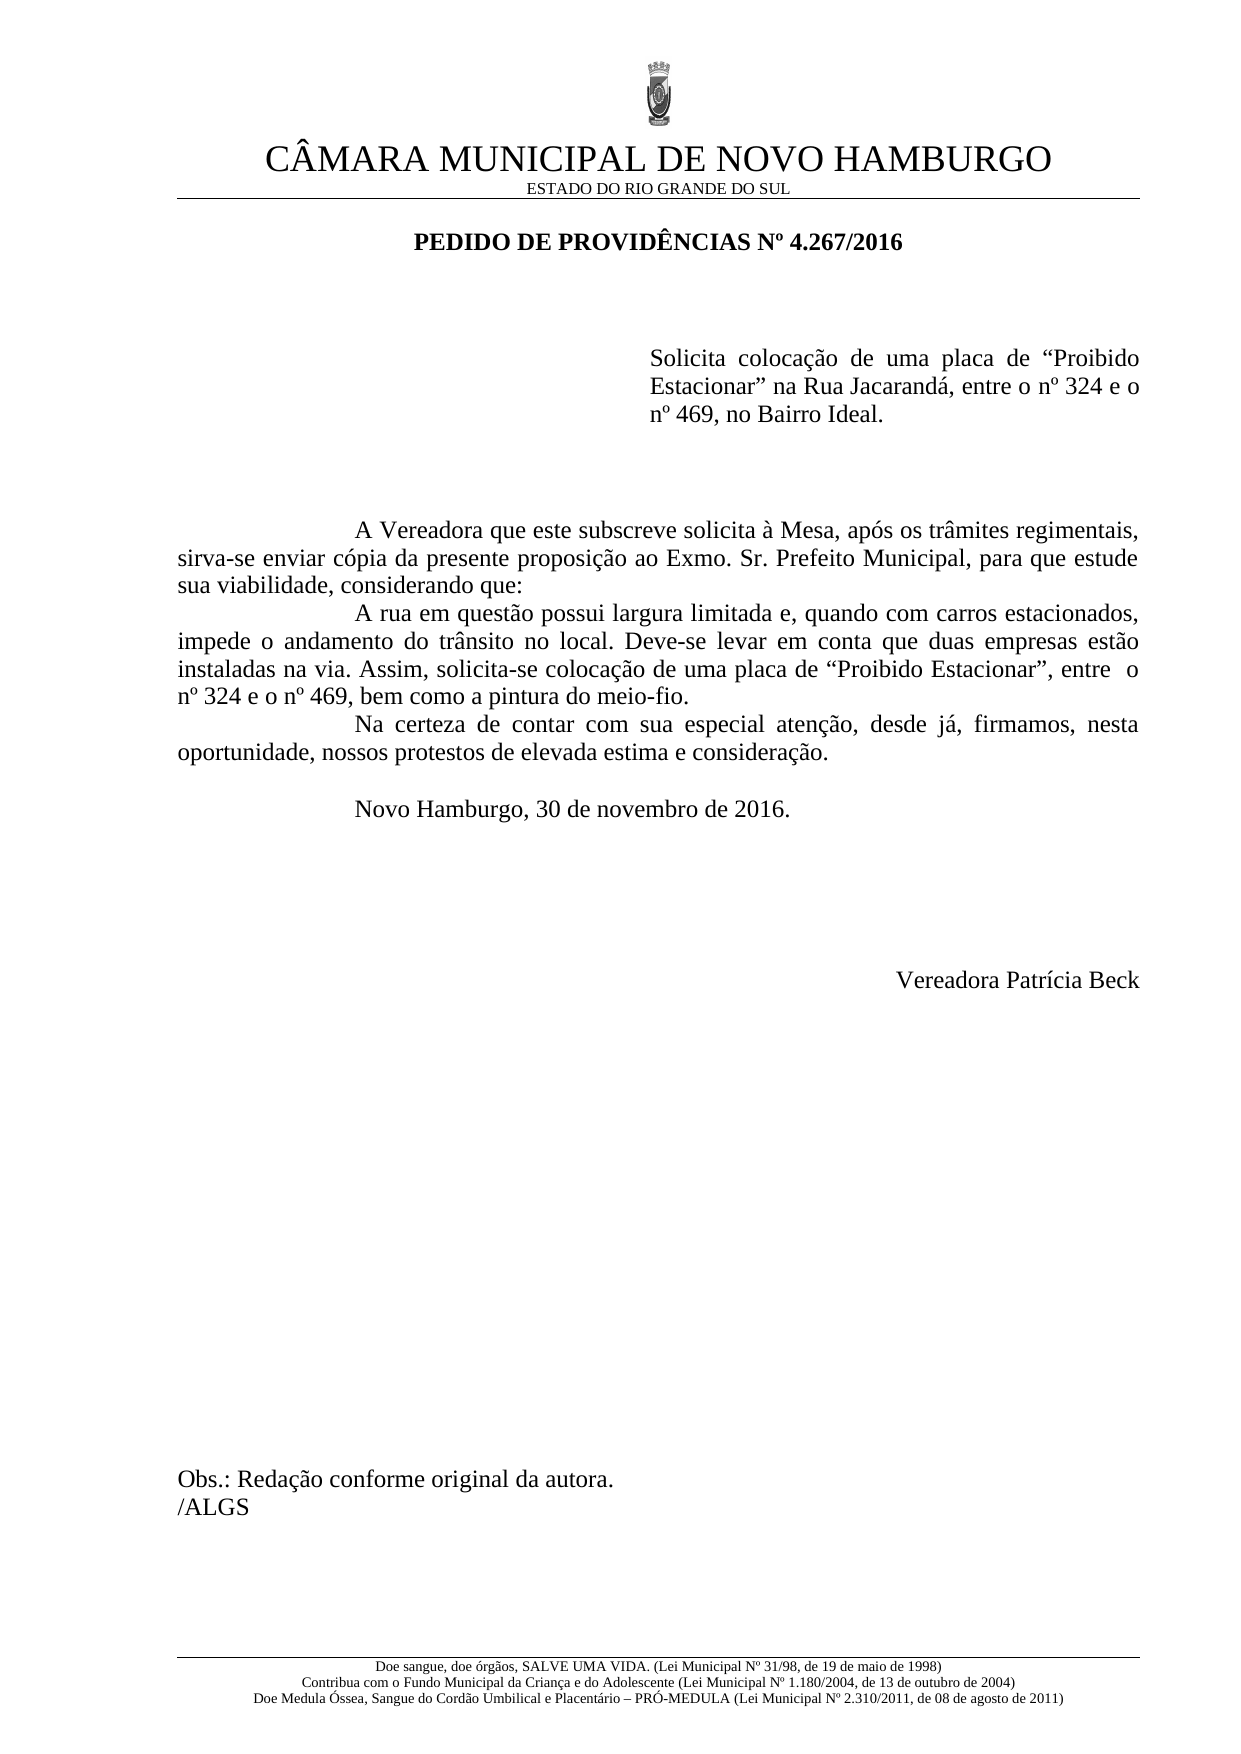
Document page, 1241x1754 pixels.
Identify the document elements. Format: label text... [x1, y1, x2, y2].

text Vereadora Patrícia Beck [177, 967, 1140, 994]
text A rua em questão possui largura limitada e, quando com carros estacionados, impede o andamento do trânsito no local. Deve-se levar em conta que duas empresas estão instaladas na via. Assim, solicita-se colocação de uma placa de “Proibido Estacionar”, entre o nº 324 e o nº 469, bem como a pintura do meio-fio. [177, 599, 1140, 710]
text Na certeza de contar com sua especial atenção, desde já, firmamos, nesta oportunidade, nossos protestos de elevada estima e consideração. [177, 710, 1140, 766]
text A Vereadora que este subscreve solicita à Mesa, após os trâmites regimentais, sirva-se enviar cópia da presente proposição ao Exmo. Sr. Prefeito Municipal, para que estude sua viabilidade, considerando que: [177, 516, 1140, 599]
text PEDIDO DE PROVIDÊNCIAS Nº 4.267/2016 [177, 228, 1140, 256]
text Obs.: Redação conforme original da autora. [177, 1465, 1140, 1493]
text /ALGS [177, 1493, 1140, 1521]
text Solicita colocação de uma placa de “Proibido Estacionar” na Rua Jacarandá, entre o nº 324 e o nº 469, no Bairro Ideal. [649, 344, 1140, 428]
text Novo Hamburgo, 30 de novembro de 2016. [177, 795, 1140, 823]
